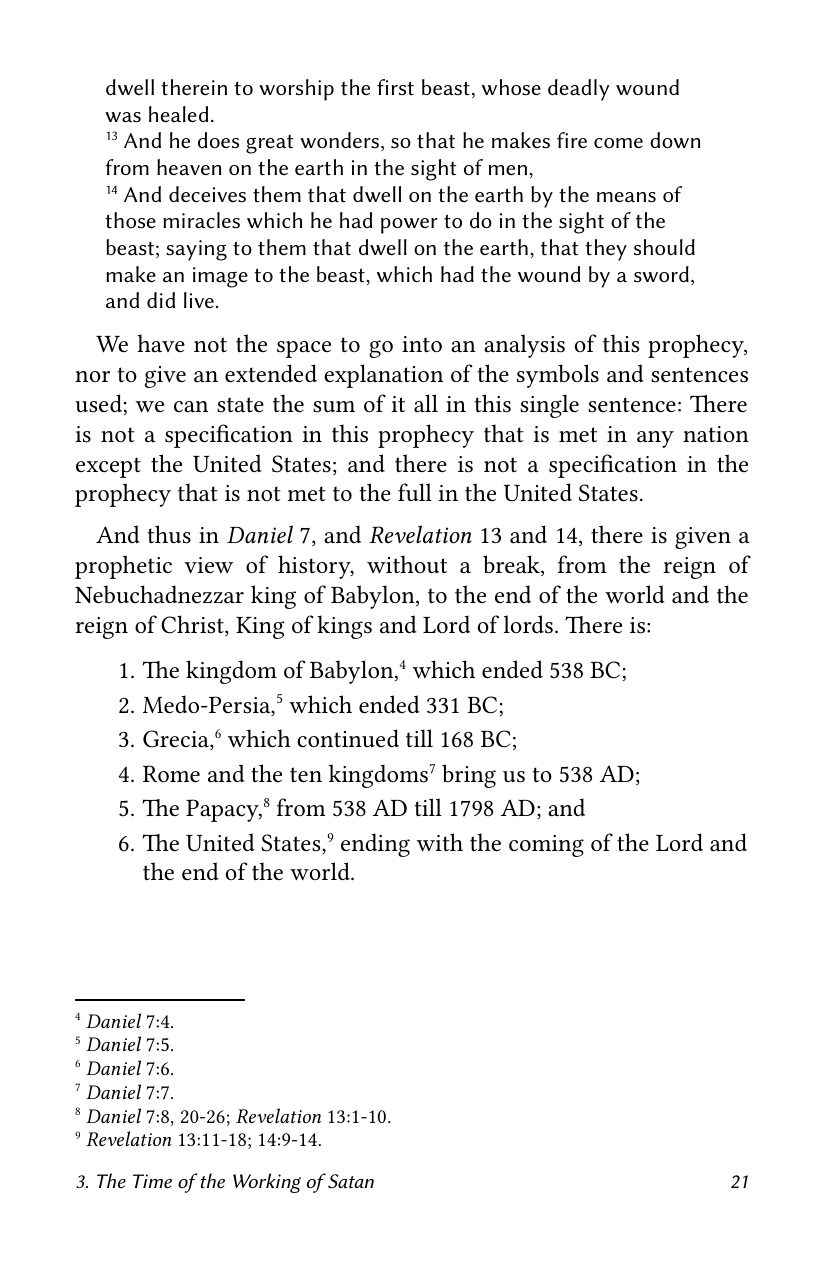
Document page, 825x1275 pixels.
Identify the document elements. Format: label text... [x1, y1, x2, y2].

list The Papacy, from 538 AD till 1798 AD; and [135, 794, 750, 823]
text dwell therein to worship the first beast, whose deadly wound was healed. [105, 75, 720, 128]
list Daniel 7:5. [75, 1033, 750, 1057]
list Daniel 7:8, 20-26; Revelation 13:1-10. [75, 1104, 750, 1128]
list The kingdom of Babylon, which ended 538 BC; [135, 656, 750, 684]
text 13 And he does great wonders, so that he makes fire come down from heaven on the earth in the sight of men, [105, 128, 720, 181]
list Daniel 7:6. [75, 1057, 750, 1081]
text And thus in Daniel 7, and Revelation 13 and 14, there is given a prophetic view of history, without a break, from the reign of Nebuchadnezzar king of Babylon, to the end of the world and the reign of Christ, King of kings and Lord of lords. There is: [75, 521, 750, 640]
list Rome and the ten kingdoms bring us to 538 AD; [135, 760, 750, 788]
text 14 And deceives them that dwell on the earth by the means of those miracles which he had power to do in the sight of the beast; saying to them that dwell on the earth, that they should make an image to the beast, which had the wound by a sword, and did live. [105, 182, 720, 314]
text We have not the space to go into an analysis of this prophecy, nor to give an extended explanation of the symbols and sentences used; we can state the sum of it all in this single sentence: There is not a specification in this prophecy that is met in any nation except the United States; and there is not a specification in the prophecy that is not met to the full in the United States. [75, 330, 750, 508]
list Daniel 7:4. [75, 1009, 750, 1033]
list Grecia, which continued till 168 BC; [135, 725, 750, 754]
list Medo-Persia, which ended 331 BC; [135, 691, 750, 719]
list Daniel 7:7. [75, 1081, 750, 1104]
list The United States, ending with the coming of the Lord and the end of the world. [135, 829, 750, 886]
list Revelation 13:11-18; 14:9-14. [75, 1128, 750, 1152]
